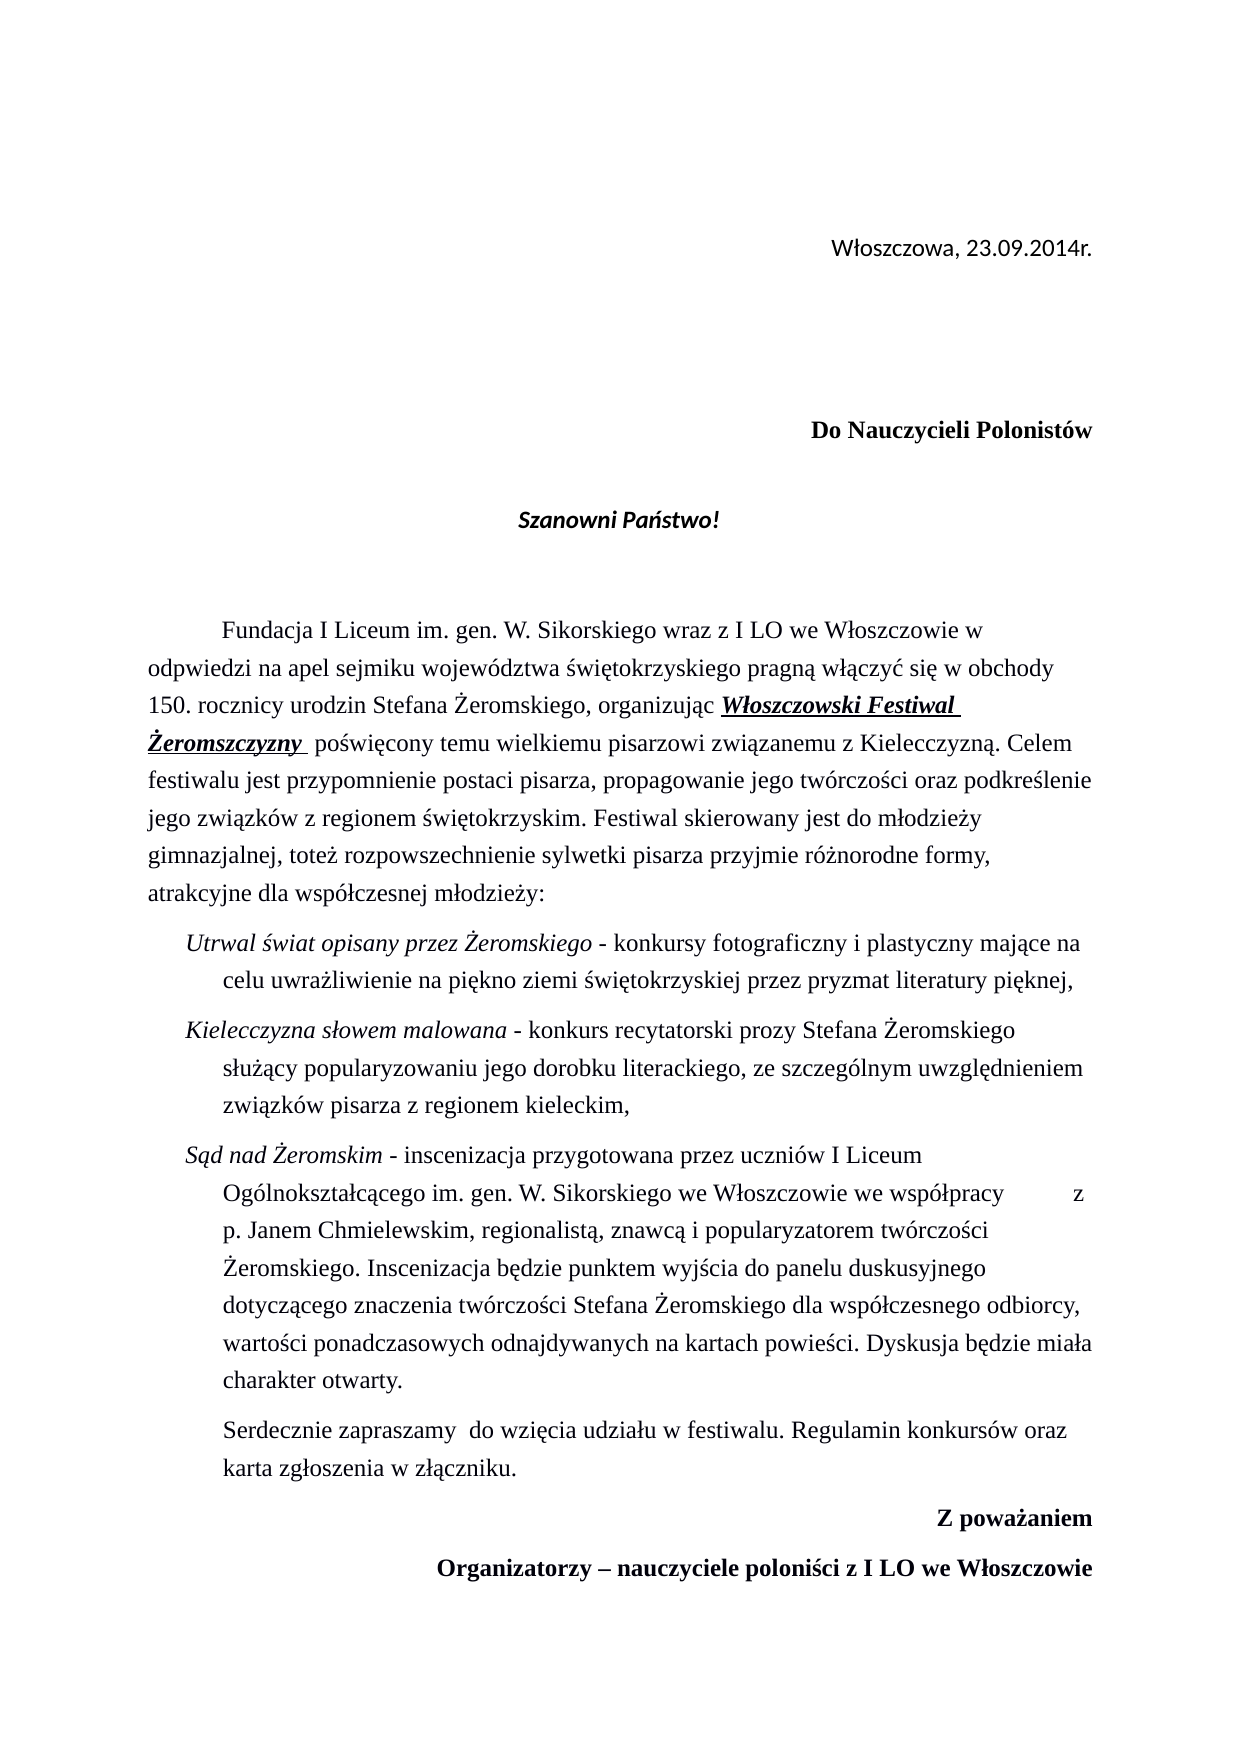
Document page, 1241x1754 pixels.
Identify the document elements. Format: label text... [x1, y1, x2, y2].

text Serdecznie zapraszamy do wzięcia udziału w festiwalu. Regulamin konkursów oraz karta zgłoszenia w złączniku. [185, 1409, 1093, 1484]
text Fundacja I Liceum im. gen. W. Sikorskiego wraz z I LO we Włoszczowie w odpwiedzi na apel sejmiku województwa świętokrzyskiego pragną włączyć się w obchody 150. rocznicy urodzin Stefana Żeromskiego, organizując Włoszczowski Festiwal Żeromszczyzny poświęcony temu wielkiemu pisarzowi związanemu z Kielecczyzną. Celem festiwalu jest przypomnienie postaci pisarza, propagowanie jego twórczości oraz podkreślenie jego związków z regionem świętokrzyskim. Festiwal skierowany jest do młodzieży gimnazjalnej, toteż rozpowszechnienie sylwetki pisarza przyjmie różnorodne formy, atrakcyjne dla współczesnej młodzieży: [148, 609, 1093, 909]
text Do Nauczycieli Polonistów [148, 415, 1093, 443]
text Sąd nad Żeromskim - inscenizacja przygotowana przez uczniów I Liceum Ogólnokształcącego im. gen. W. Sikorskiego we Włoszczowie we współpracy z p. Janem Chmielewskim, regionalistą, znawcą i popularyzatorem twórczości Żeromskiego. Inscenizacja będzie punktem wyjścia do panelu duskusyjnego dotyczącego znaczenia twórczości Stefana Żeromskiego dla współczesnego odbiorcy, wartości ponadczasowych odnajdywanych na kartach powieści. Dyskusja będzie miała charakter otwarty. [185, 1134, 1093, 1396]
text Z poważaniem [185, 1496, 1093, 1534]
text Organizatorzy – nauczyciele poloniści z I LO we Włoszczowie [185, 1546, 1093, 1584]
text Włoszczowa, 23.09.2014r. [148, 232, 1093, 262]
text Utrwal świat opisany przez Żeromskiego - konkursy fotograficzny i plastyczny mające na celu uwrażliwienie na piękno ziemi świętokrzyskiej przez pryzmat literatury pięknej, [185, 921, 1093, 996]
text Kielecczyzna słowem malowana - konkurs recytatorski prozy Stefana Żeromskiego służący popularyzowaniu jego dorobku literackiego, ze szczególnym uwzględnieniem związków pisarza z regionem kieleckim, [185, 1009, 1093, 1121]
text Szanowni Państwo! [148, 504, 1093, 535]
